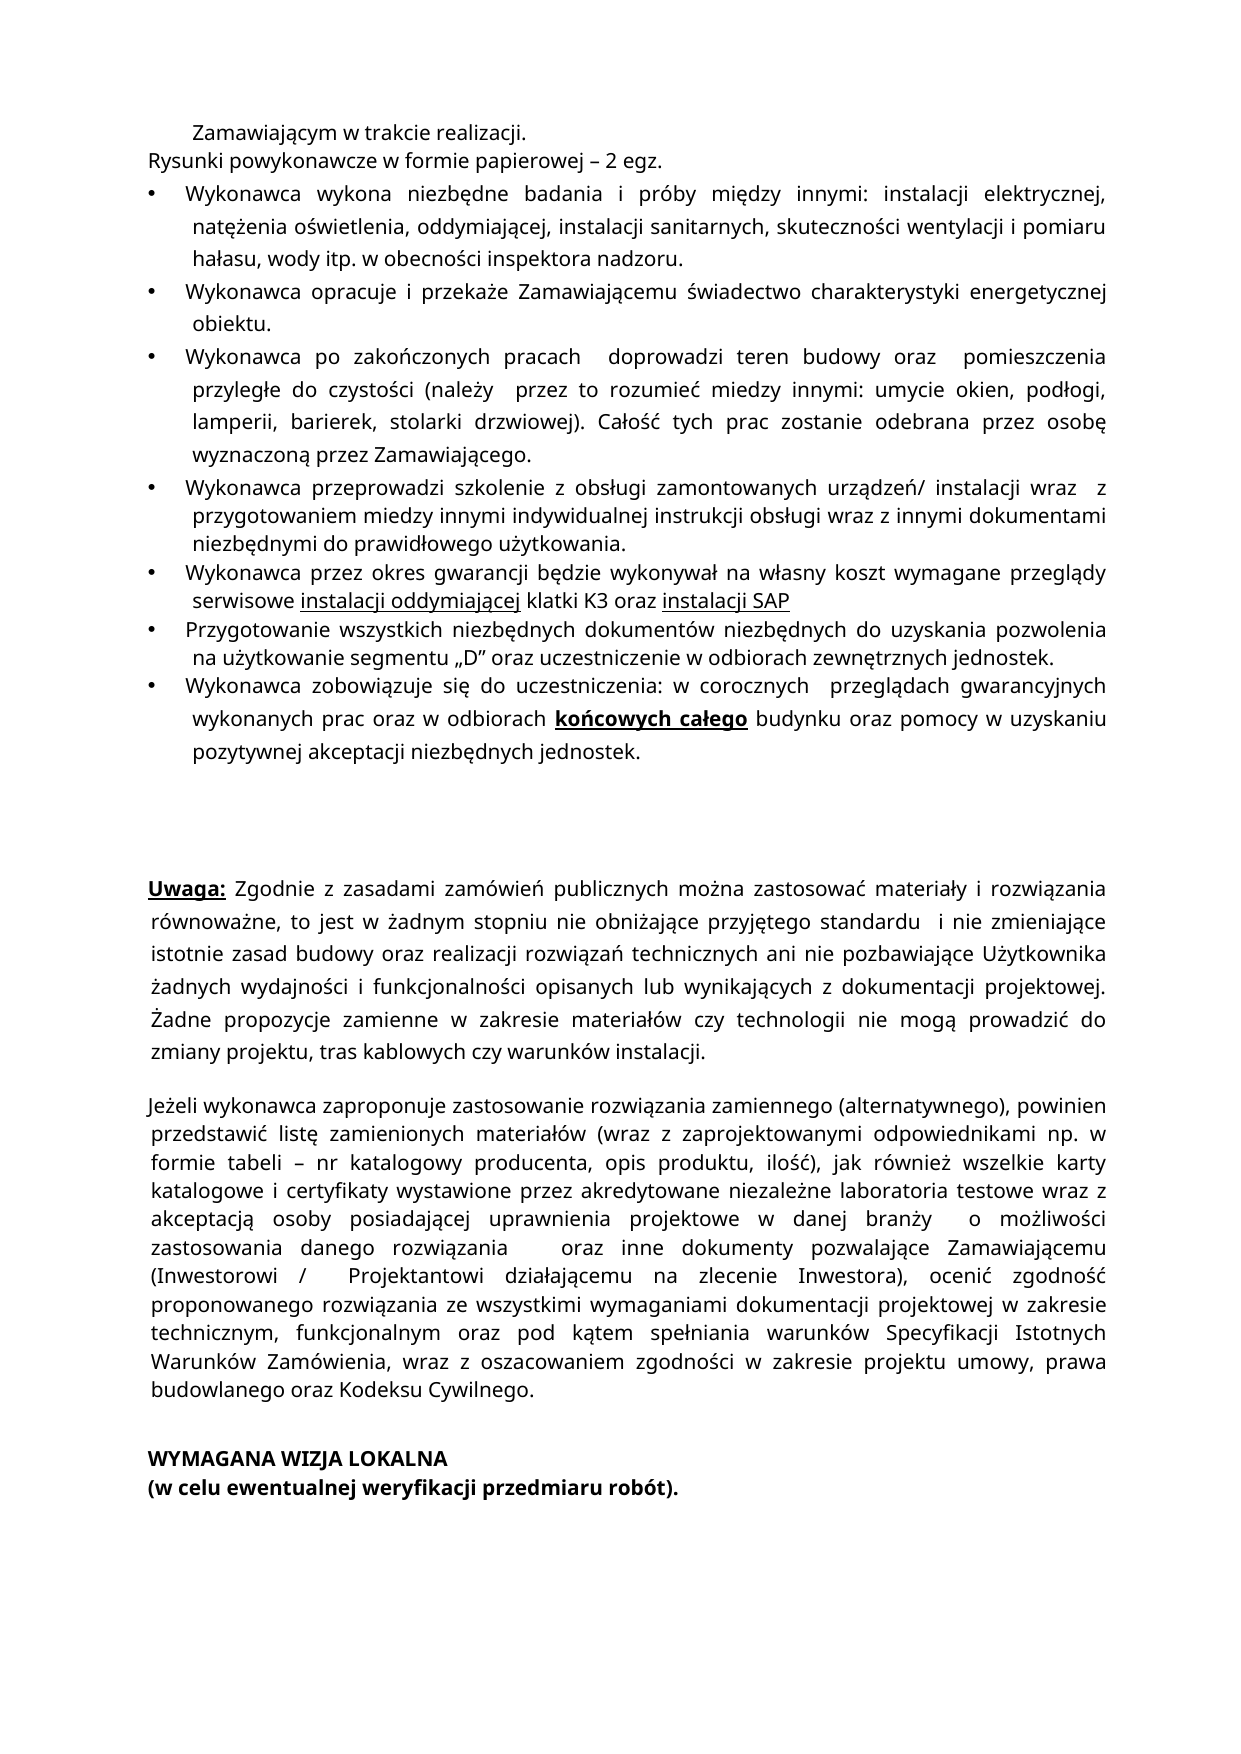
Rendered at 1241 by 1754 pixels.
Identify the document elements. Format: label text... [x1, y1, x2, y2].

list Wykonawca po zakończonych pracach doprowadzi teren budowy oraz pomieszczenia przyległe do czystości (należy przez to rozumieć miedzy innymi: umycie okien, podłogi, lamperii, barierek, stolarki drzwiowej). Całość tych prac zostanie odebrana przez osobę wyznaczoną przez Zamawiającego. [148, 342, 1107, 468]
list Wykonawca zobowiązuje się do uczestniczenia: w corocznych przeglądach gwarancyjnych wykonanych prac oraz w odbiorach końcowych całego budynku oraz pomocy w uzyskaniu pozytywnej akceptacji niezbędnych jednostek. [148, 672, 1107, 765]
list Przygotowanie wszystkich niezbędnych dokumentów niezbędnych do uzyskania pozwolenia na użytkowanie segmentu „D” oraz uczestniczenie w odbiorach zewnętrznych jednostek. [148, 615, 1107, 672]
list Zamawiającym w trakcie realizacji. [154, 118, 1107, 147]
text Rysunki powykonawcze w formie papierowej – 2 egz. [148, 147, 1107, 175]
list Wykonawca przeprowadzi szkolenie z obsługi zamontowanych urządzeń/ instalacji wraz z przygotowaniem miedzy innymi indywidualnej instrukcji obsługi wraz z innymi dokumentami niezbędnymi do prawidłowego użytkowania. [148, 473, 1107, 558]
list Wykonawca przez okres gwarancji będzie wykonywał na własny koszt wymagane przeglądy serwisowe instalacji oddymiającej klatki K3 oraz instalacji SAP [148, 558, 1107, 615]
text WYMAGANA WIZJA LOKALNA [148, 1444, 1107, 1473]
text Jeżeli wykonawca zaproponuje zastosowanie rozwiązania zamiennego (alternatywnego), powinien przedstawić listę zamienionych materiałów (wraz z zaprojektowanymi odpowiednikami np. w formie tabeli – nr katalogowy producenta, opis produktu, ilość), jak również wszelkie karty katalogowe i certyfikaty wystawione przez akredytowane niezależne laboratoria testowe wraz z akceptacją osoby posiadającej uprawnienia projektowe w danej branży o możliwości zastosowania danego rozwiązania oraz inne dokumenty pozwalające Zamawiającemu (Inwestorowi / Projektantowi działającemu na zlecenie Inwestora), ocenić zgodność proponowanego rozwiązania ze wszystkimi wymaganiami dokumentacji projektowej w zakresie technicznym, funkcjonalnym oraz pod kątem spełniania warunków Specyfikacji Istotnych Warunków Zamówienia, wraz z oszacowaniem zgodności w zakresie projektu umowy, prawa budowlanego oraz Kodeksu Cywilnego. [148, 1091, 1107, 1404]
text Uwaga: Zgodnie z zasadami zamówień publicznych można zastosować materiały i rozwiązania równoważne, to jest w żadnym stopniu nie obniżające przyjętego standardu i nie zmieniające istotnie zasad budowy oraz realizacji rozwiązań technicznych ani nie pozbawiające Użytkownika żadnych wydajności i funkcjonalności opisanych lub wynikających z dokumentacji projektowej. Żadne propozycje zamienne w zakresie materiałów czy technologii nie mogą prowadzić do zmiany projektu, tras kablowych czy warunków instalacji. [148, 874, 1107, 1066]
list Wykonawca wykona niezbędne badania i próby między innymi: instalacji elektrycznej, natężenia oświetlenia, oddymiającej, instalacji sanitarnych, skuteczności wentylacji i pomiaru hałasu, wody itp. w obecności inspektora nadzoru. [148, 179, 1107, 273]
list Wykonawca opracuje i przekaże Zamawiającemu świadectwo charakterystyki energetycznej obiektu. [148, 277, 1107, 338]
text (w celu ewentualnej weryfikacji przedmiaru robót). [148, 1473, 1107, 1501]
